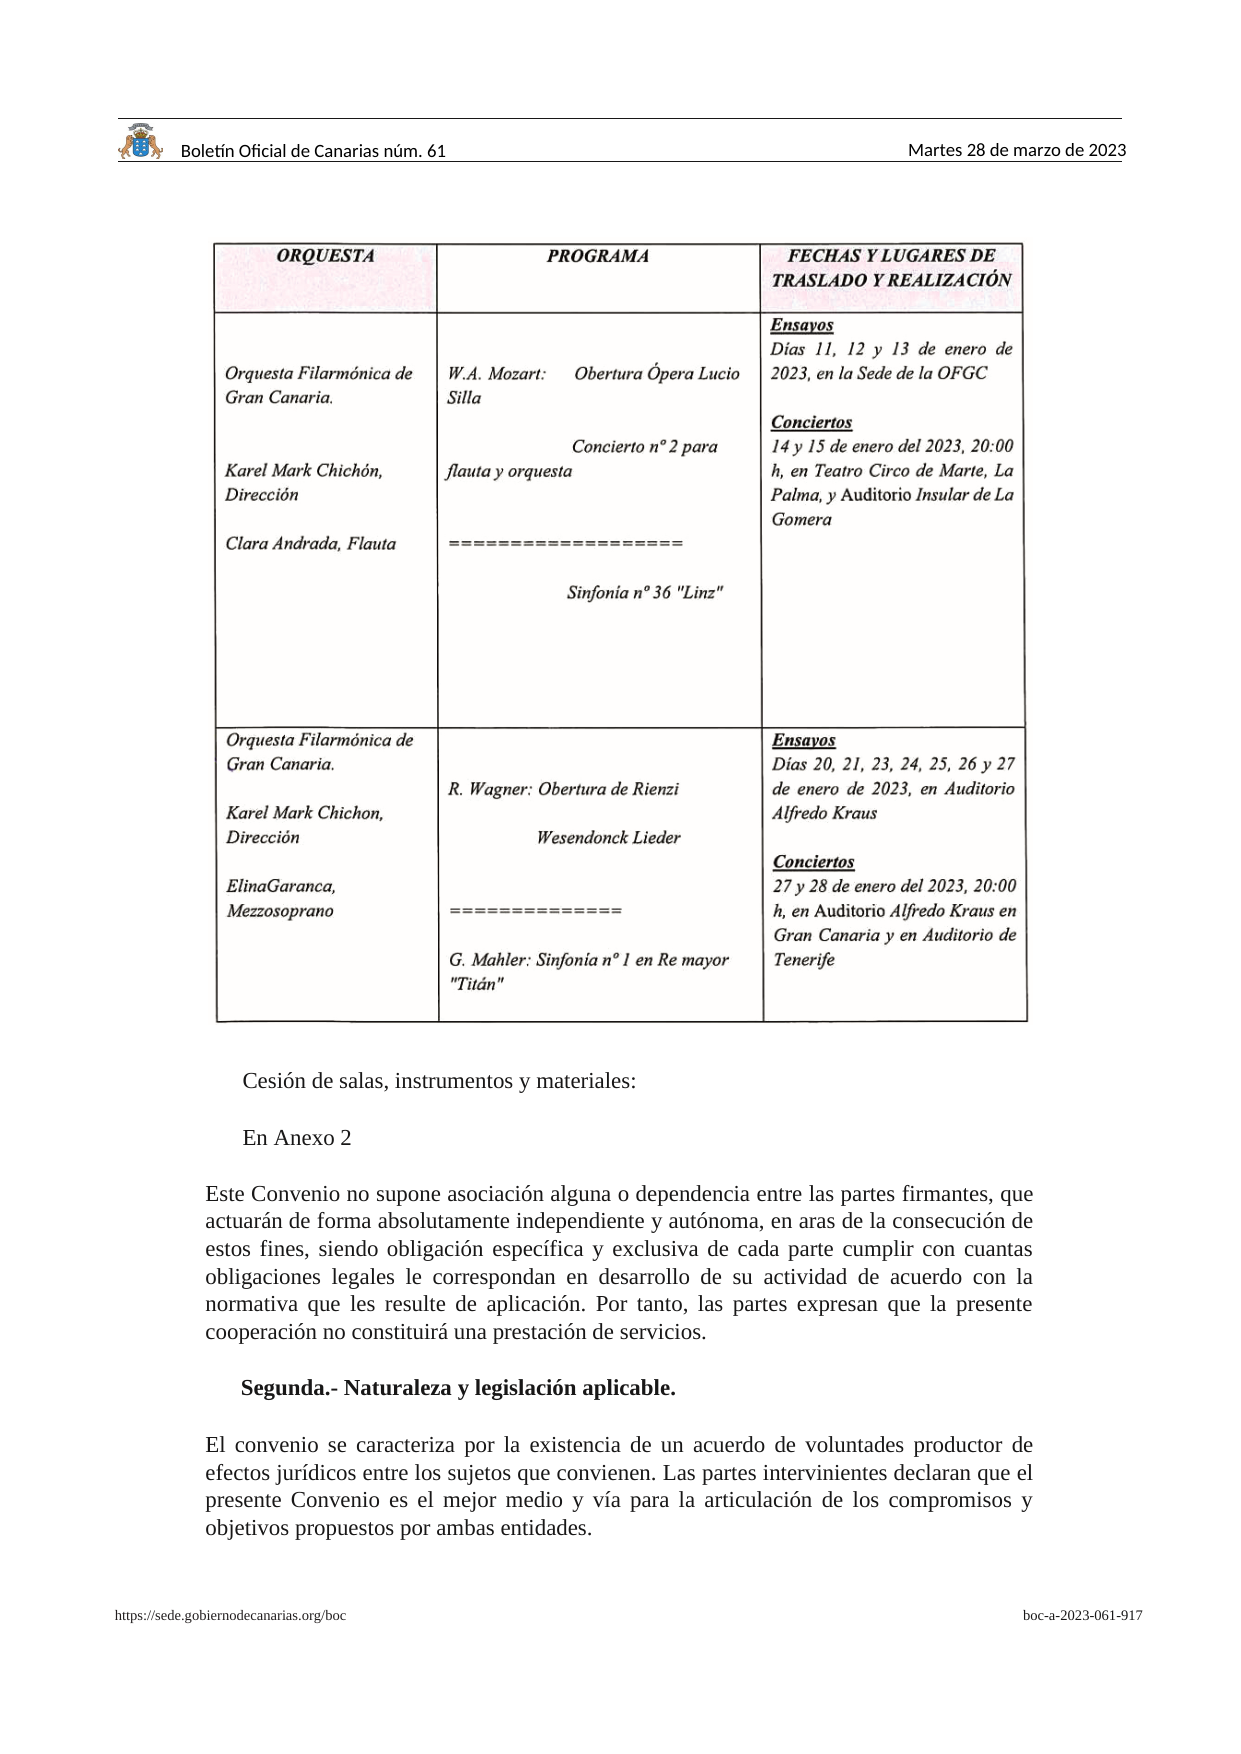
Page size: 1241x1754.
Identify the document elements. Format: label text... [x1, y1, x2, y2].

text Cesión de salas, instrumentos y materiales: [242, 1067, 1035, 1093]
text Segunda.- Naturaleza y legislación aplicable. [241, 1374, 1035, 1401]
text En Anexo 2 [242, 1123, 1035, 1150]
text Este Convenio no supone asociación alguna o dependencia entre las partes firmantes, que actuarán de forma absolutamente independiente y autónoma, en aras de la consecución de estos fines, siendo obligación específica y exclusiva de cada parte cumplir con cuantas obligaciones legales le correspondan en desarrollo de su actividad de acuerdo con la normativa que les resulte de aplicación. Por tanto, las partes expresan que la presente cooperación no constituirá una prestación de servicios. [205, 1180, 1035, 1344]
text El convenio se caracteriza por la existencia de un acuerdo de voluntades productor de efectos jurídicos entre los sujetos que convienen. Las partes intervinientes declaran que el presente Convenio es el mejor medio y vía para la articulación de los compromisos y objetivos propuestos por ambas entidades. [205, 1431, 1035, 1540]
